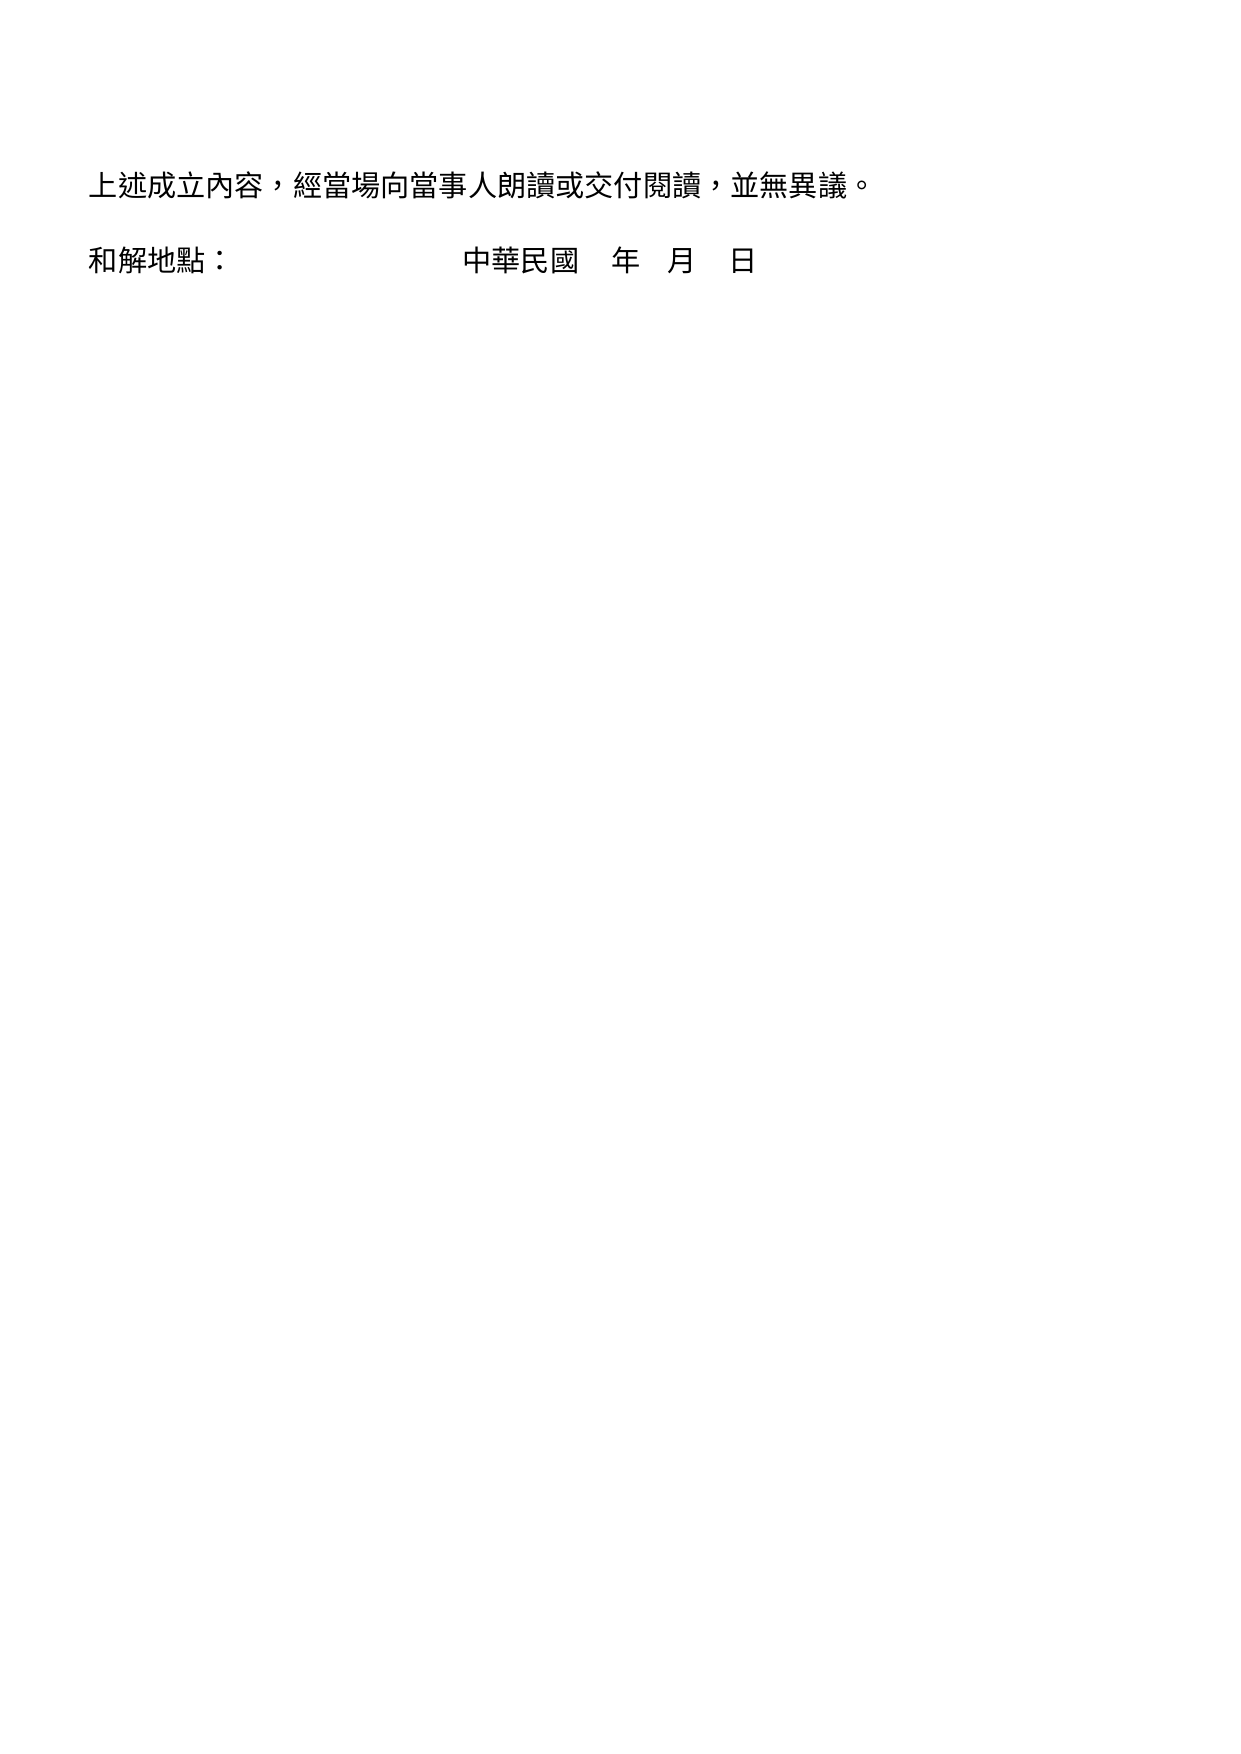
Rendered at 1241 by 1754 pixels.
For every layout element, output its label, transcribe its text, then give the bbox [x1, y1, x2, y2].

text 和解地點： 中華民國 年 月 日 [89, 221, 1152, 296]
text 上述成立內容，經當場向當事人朗讀或交付閱讀，並無異議。 [89, 146, 1152, 221]
